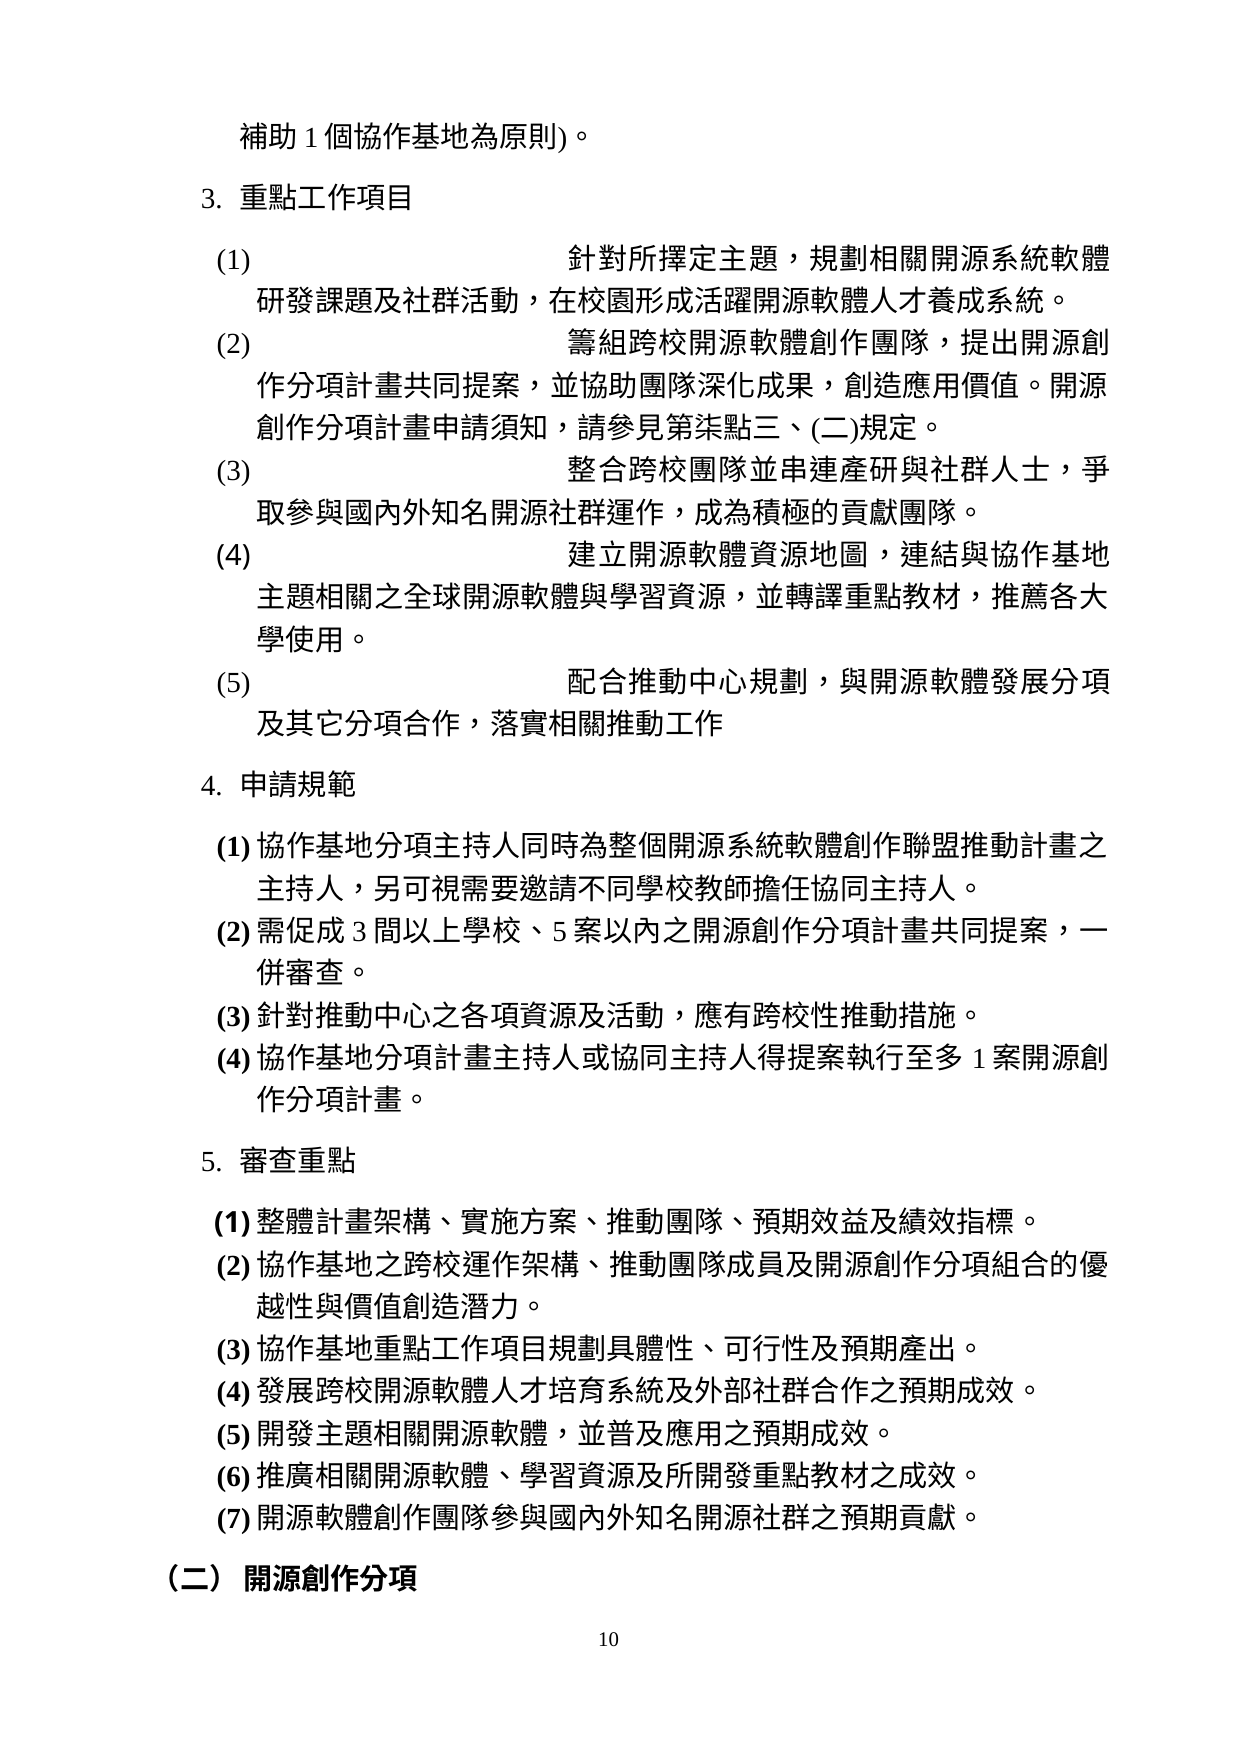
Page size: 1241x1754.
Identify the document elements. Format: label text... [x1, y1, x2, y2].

list 協作基地分項計畫主持人或協同主持人得提案執行至多1案開源創作分項計畫。 [251, 1034, 1110, 1119]
list 協作基地分項主持人同時為整個開源系統軟體創作聯盟推動計畫之主持人，另可視需要邀請不同學校教師擔任協同主持人。 [250, 823, 1110, 907]
list 重點工作項目 [201, 174, 1110, 217]
text 補助1個協作基地為原則)。 [239, 113, 1110, 156]
list 籌組跨校開源軟體創作團隊，提出開源創作分項計畫共同提案，並協助團隊深化成果，創造應用價值。開源創作分項計畫申請須知，請參見第柒點三、(二)規定。 [250, 320, 1110, 447]
list 針對所擇定主題，規劃相關開源系統軟體研發課題及社群活動，在校園形成活躍開源軟體人才養成系統。 [250, 236, 1110, 320]
list 開源創作分項 [151, 1556, 1110, 1598]
list 發展跨校開源軟體人才培育系統及外部社群合作之預期成效。 [250, 1368, 1110, 1410]
list 協作基地重點工作項目規劃具體性、可行性及預期產出。 [250, 1326, 1110, 1368]
list 整體計畫架構、實施方案、推動團隊、預期效益及績效指標。 [250, 1199, 1110, 1241]
list 建立開源軟體資源地圖，連結與協作基地主題相關之全球開源軟體與學習資源，並轉譯重點教材，推薦各大學使用。 [250, 532, 1110, 658]
list 整合跨校團隊並串連產研與社群人士，爭取參與國內外知名開源社群運作，成為積極的貢獻團隊。 [250, 447, 1110, 532]
list 針對推動中心之各項資源及活動，應有跨校性推動措施。 [250, 992, 1110, 1034]
list 需促成3間以上學校、5案以內之開源創作分項計畫共同提案，一併審查。 [250, 907, 1110, 992]
list 協作基地之跨校運作架構、推動團隊成員及開源創作分項組合的優越性與價值創造潛力。 [250, 1241, 1110, 1326]
list 開源軟體創作團隊參與國內外知名開源社群之預期貢獻。 [251, 1495, 1110, 1537]
list 配合推動中心規劃，與開源軟體發展分項及其它分項合作，落實相關推動工作 [250, 658, 1110, 743]
list 審查重點 [201, 1138, 1110, 1180]
list 申請規範 [201, 762, 1110, 804]
list 推廣相關開源軟體、學習資源及所開發重點教材之成效。 [250, 1453, 1110, 1495]
list 開發主題相關開源軟體，並普及應用之預期成效。 [250, 1410, 1110, 1453]
